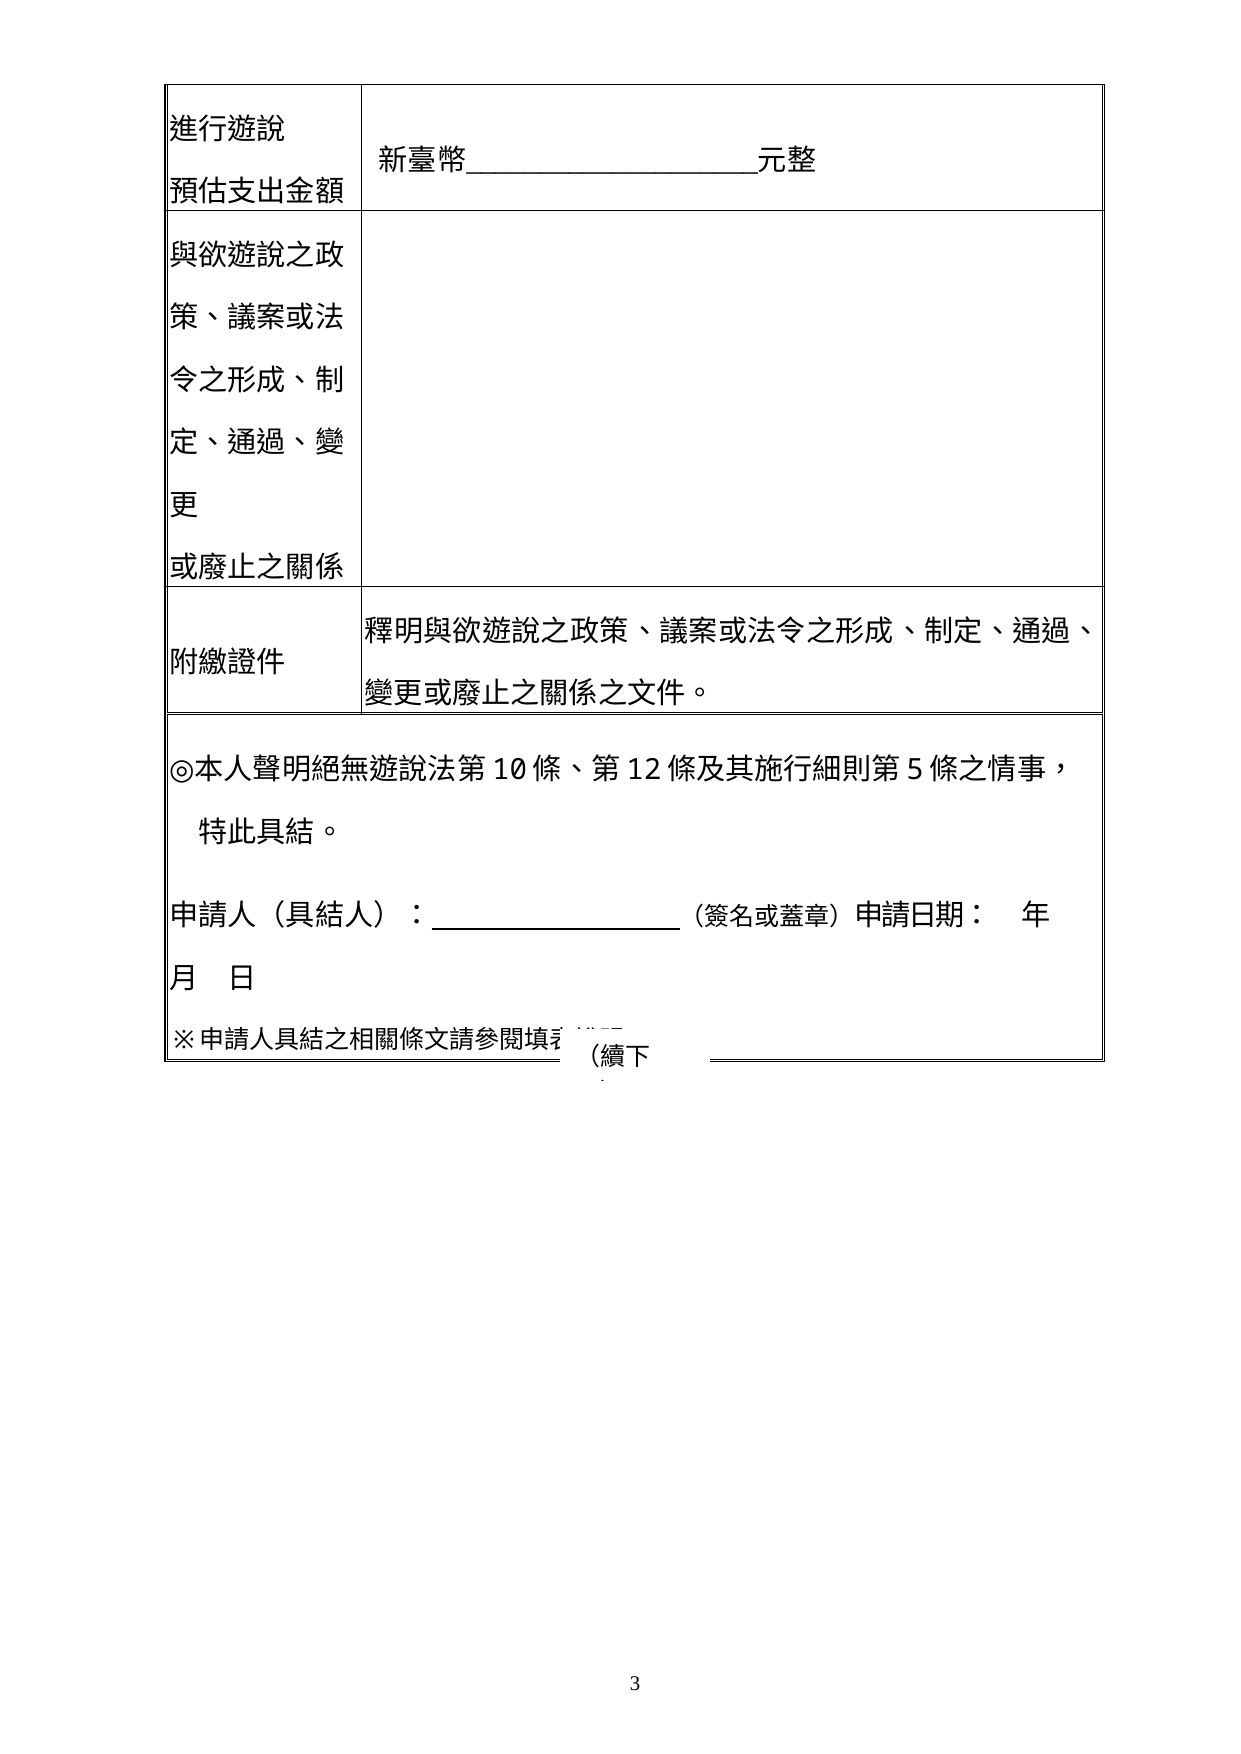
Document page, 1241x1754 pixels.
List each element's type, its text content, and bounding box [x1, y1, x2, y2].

table_cell 附繳證件 [168, 587, 361, 712]
table_cell 進行遊說 預估支出金額 [168, 85, 361, 210]
table_cell 與欲遊說之政策、議案或法 令之形成、制 定、通過、變更 或廢止之關係 [168, 211, 361, 586]
table_cell [362, 211, 1102, 586]
table_cell 釋明與欲遊說之政策、議案或法令之形成、制定、通過、變更或廢止之關係之文件。 [362, 587, 1102, 712]
table_cell ◎本人聲明絕無遊說法第10條、第12條及其施行細則第5條之情事，特此具結。 申請人（具結人）： （簽名或蓋章）申請日期： 年 月 日 ※申請人具結之相關條文請參閱填表說明五。 [168, 715, 1102, 1088]
table_cell 新臺幣____________________元整 [362, 85, 1102, 210]
